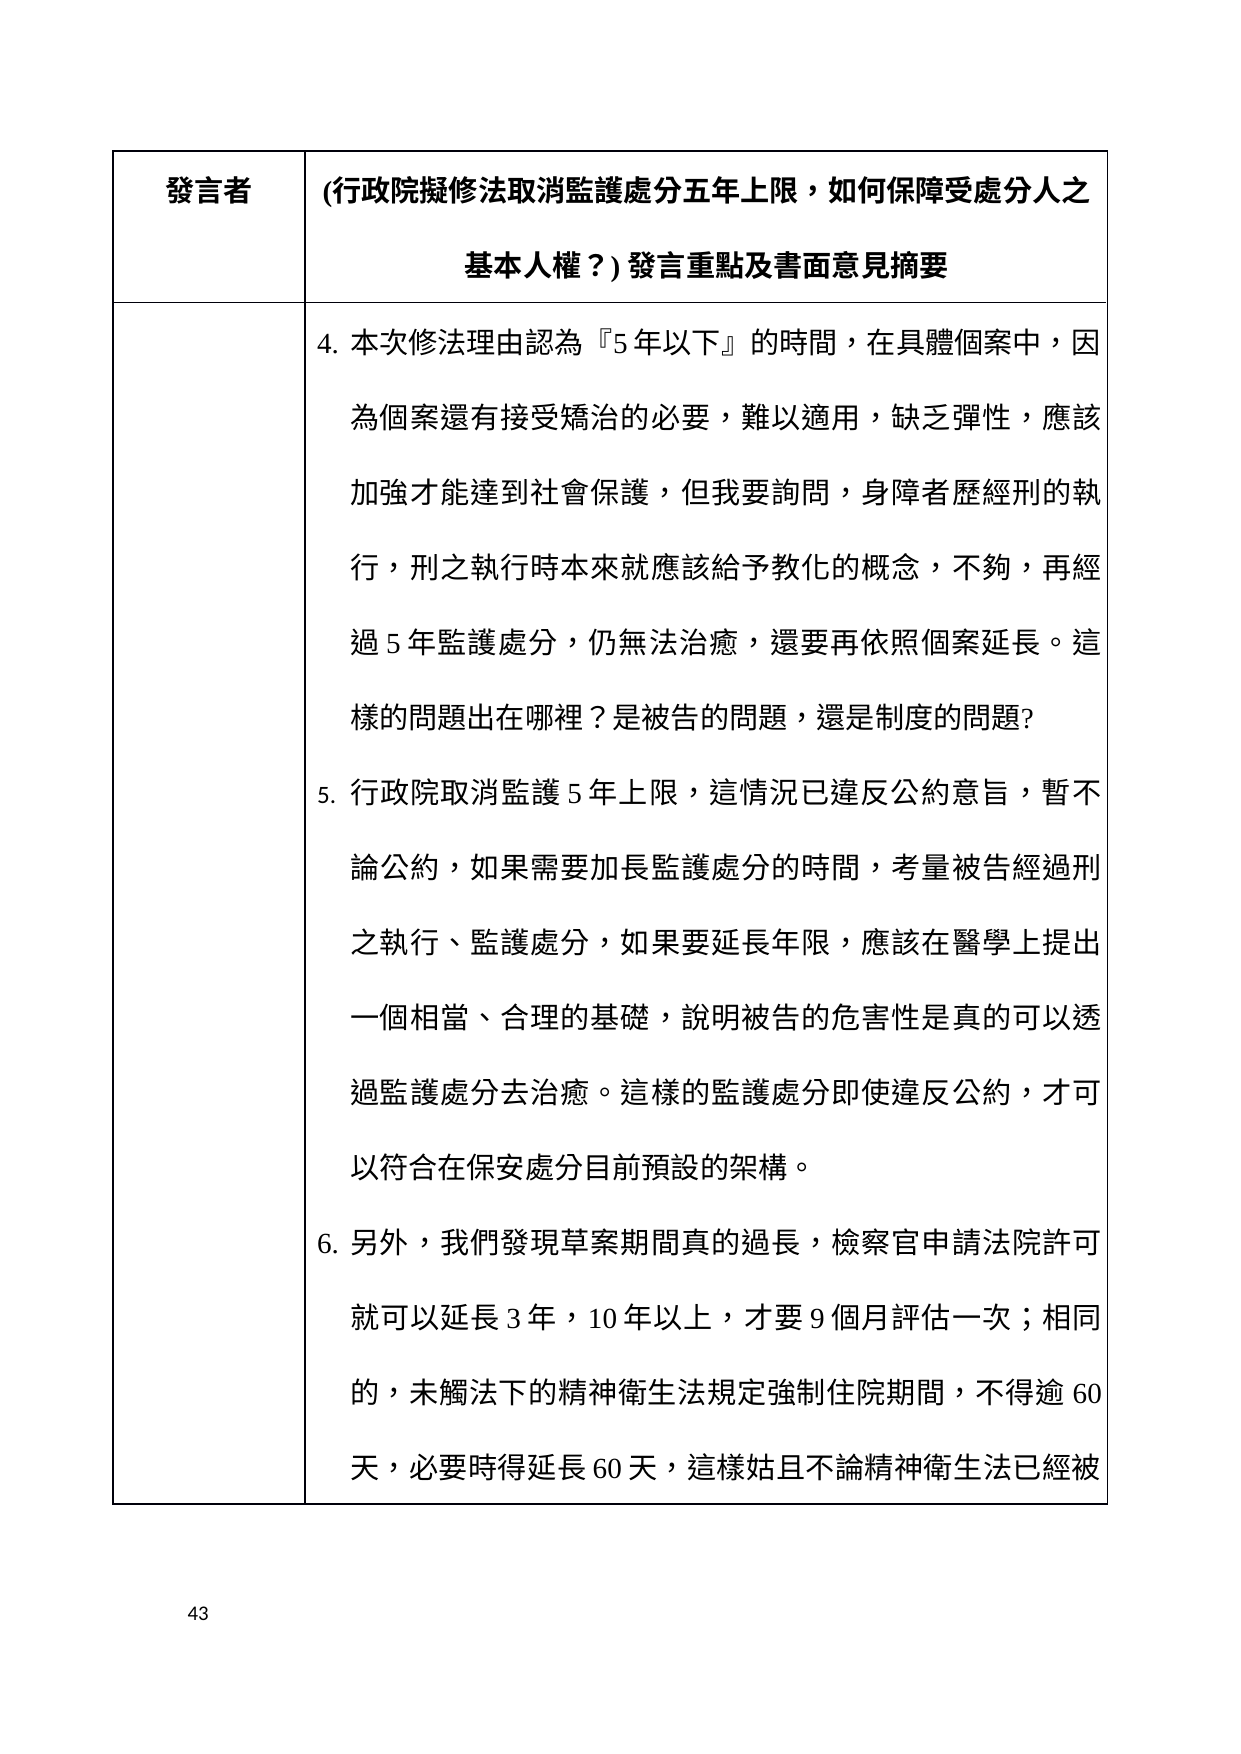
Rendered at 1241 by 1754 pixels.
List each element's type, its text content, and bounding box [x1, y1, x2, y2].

table_header 發言者 [114, 152, 304, 302]
table_cell 三年前曾到日本參訪，日本針對機構為符合CRPD希望去機構化，這些身障權利倡議組織及日辯聯專責身心障礙者協助的委員會都了解日本因為高齡化且資源有限，在短期內要完成機構化是不可能，因此，將目標放在短期內雖然以機構進行安置可能違反身心障礙者權利公約，但在合公約的意旨下，浥注資源，把原本的照顧機構社區化、去機構化。或是像澳洲，認為因為強制治療仍有必要，因此相關處理過程還是要堅持維持一定程度限制身障者自由的監護處分，即使會違犯公約。因此，政府應該表達明確立場態度，基於資源有限，雖然短期可能違反公約的規定，但我們可以如何向符合公約意旨的方向邁進，這樣去討論，也許更聚焦，也可以了解現在的極限。 針對行政院擬取消5年上限如何保障受處分人的人權，強調修正後監護處分的執行方式是多元的，保安處分執行法草案第46條有司法精神病院、精神機構等多元方式，甚至也有交由親屬照顧、門診治療。在這樣前提下，我們討論的焦點是應該對於可能造成『長期限制身體自由的監護處分』這樣的結果是否妥適?先將這個前提定義清楚後續會聚焦一點。 誠如法務部所說，94年訂定保安處分立法目的應該透過公約意旨檢討。刑法第87條在94年立法理由有明確說明，保安處分目的是消滅行為人之危險性，並應注意治療及預防對社會安全之危害。這會有一個問題，器質性精神障礙、反社會人格、智能障礙犯罪行為人被認定存在危險性時，能否透過監護處分當然治癒?這不只是一個法學問題更是醫學要討論的重要問題，如果在醫學上並已無法消滅危險性，此時限制精神障礙者的人身自由就是單純的監禁無異。依據身心障礙者權利公約施行法及相關準則，應該重新檢視保安處分立法目的及制度是否要調整，也是施行法要求要檢討內容。 本次修法理由認為『5年以下』的時間，在具體個案中，因為個案還有接受矯治的必要，難以適用，缺乏彈性，應該加強才能達到社會保護，但我要詢問，身障者歷經刑的執行，刑之執行時本來就應該給予教化的概念，不夠，再經過5年監護處分，仍無法治癒，還要再依照個案延長。這樣的問題出在哪裡？是被告的問題，還是制度的問題? 行政院取消監護5年上限，這情況已違反公約意旨，暫不論公約，如果需要加長監護處分的時間，考量被告經過刑之執行、監護處分，如果要延長年限，應該在醫學上提出一個相當、合理的基礎，說明被告的危害性是真的可以透過監護處分去治癒。這樣的監護處分即使違反公約，才可以符合在保安處分目前預設的架構。 另外，我們發現草案期間真的過長，檢察官申請法院許可就可以延長3年，10年以上，才要9個月評估一次；相同的，未觸法下的精神衛生法規定強制住院期間，不得逾60天，必要時得延長60天，這樣姑且不論精神衛生法已經被CRPD審查專家認為違反公約，這樣的草案妥適嗎?期間會不會過長，尤其針對人身處分的限制，我認為有疑慮。 回頭看監護處分的人數每年約兩百多位，在進入監護處所面談時，許多受監護人都有表達都認為受監護並不公平，為何要受處法兩次，尤其許多被告都是輕罪，但監護期間遠比犯罪刑期還要長。現在保安處分適用對象要不要檢討?因為器質性精障者、心智障礙者、反社會人格都可以矯治嗎?長時間拘束可以達到監護的目的嗎?這題我同意張教授想法，不該取代，即使有多元的轉向制度也不該取消監護五年的上限。如何透過制度調整，國家應該在合理的監護期間內，透過資源的注入，配合精神衛生法長出社區治療的機制，才有可能讓心智障礙者回歸社會。 [306, 302, 1107, 1503]
table_header (行政院擬修法取消監護處分五年上限，如何保障受處分人之基本人權？) 發言重點及書面意見摘要 [306, 152, 1107, 302]
table_cell [114, 303, 304, 1503]
